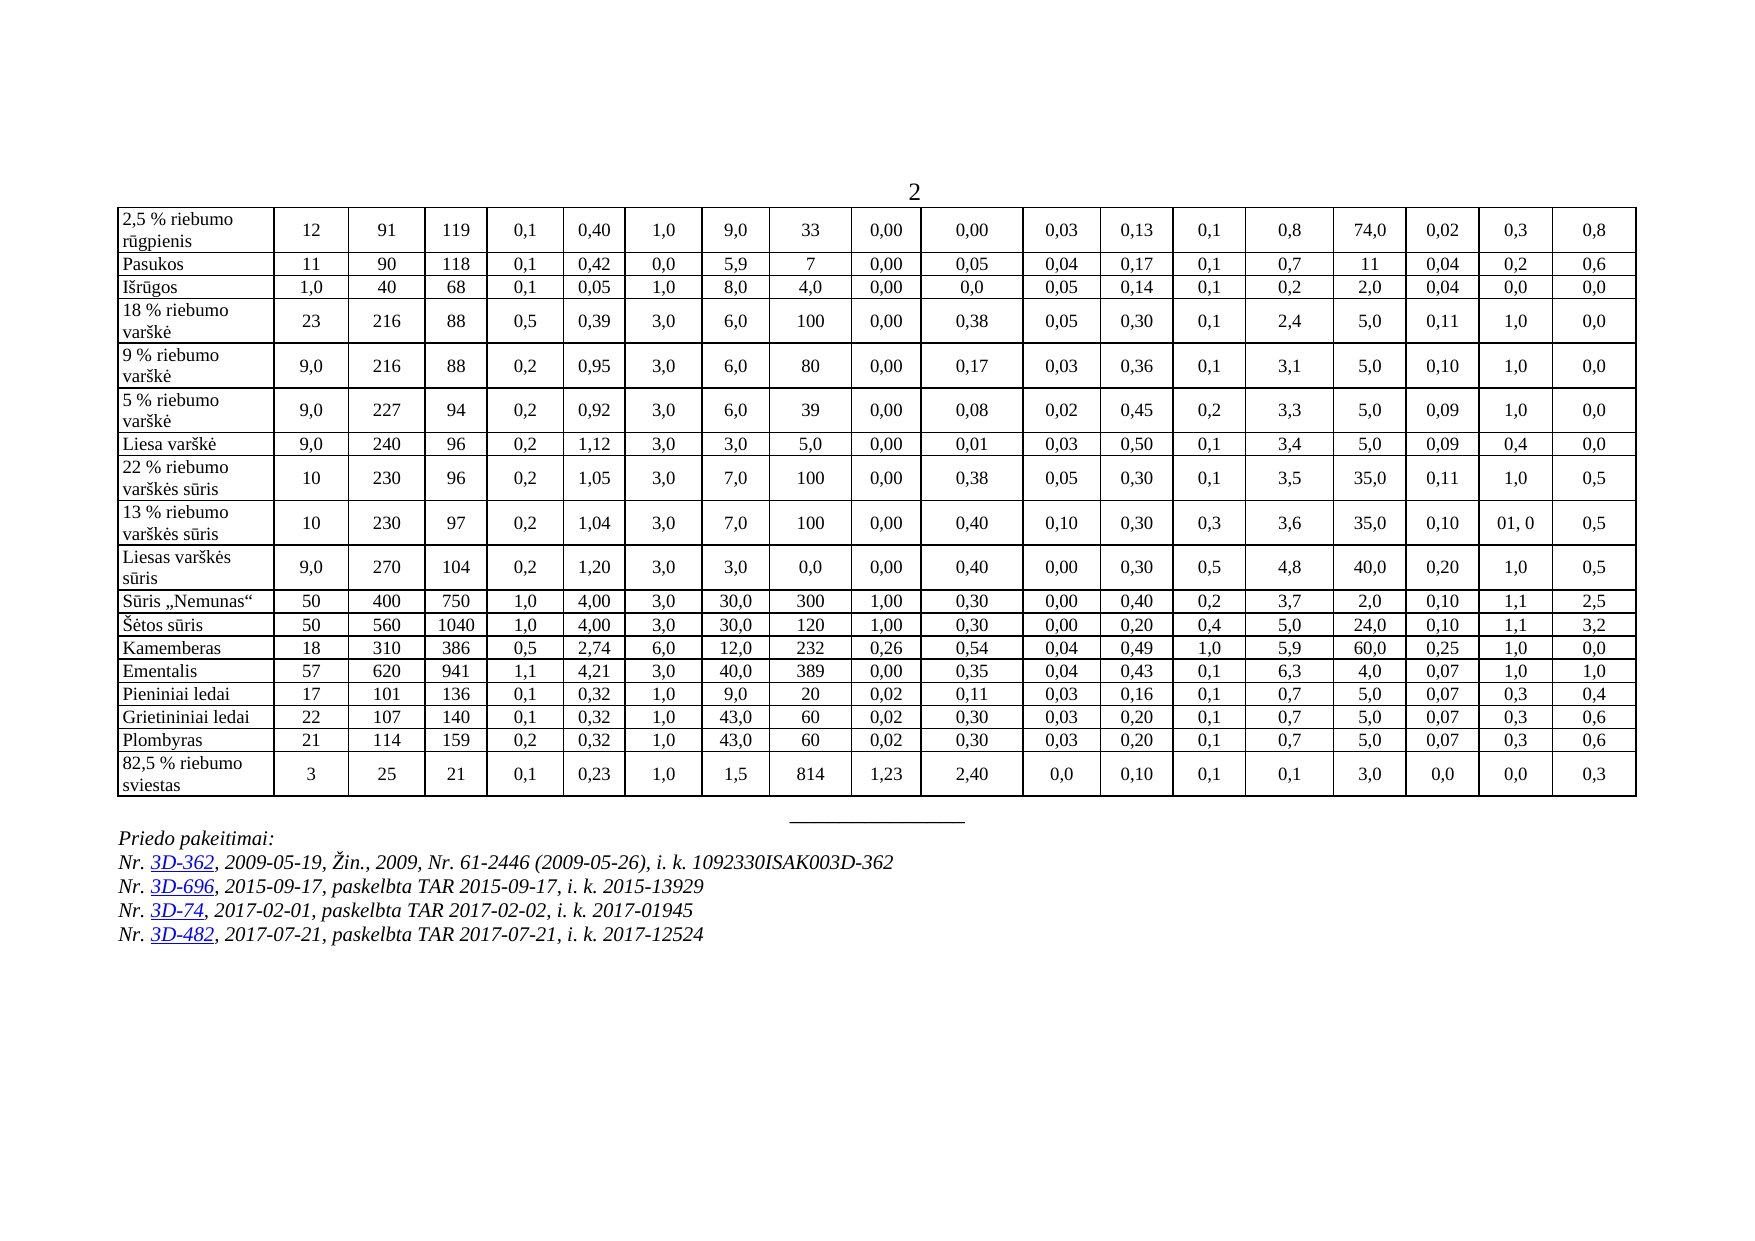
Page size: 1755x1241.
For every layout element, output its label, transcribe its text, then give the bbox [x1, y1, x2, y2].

table_cell 4,00 [564, 591, 624, 612]
table_cell 40 [349, 276, 424, 298]
table_cell 88 [426, 299, 486, 342]
table_cell 0,09 [1407, 433, 1478, 455]
table_cell Plombyras [119, 729, 273, 751]
table_cell 159 [426, 729, 486, 751]
table_cell 216 [349, 344, 424, 387]
table_cell 3,0 [626, 614, 701, 635]
table_cell 400 [349, 591, 424, 612]
table_cell 1,0 [1553, 660, 1635, 681]
table_cell 24,0 [1334, 614, 1405, 635]
table_cell 3,6 [1246, 501, 1333, 544]
table_cell 0,02 [1407, 208, 1478, 251]
table_cell 13 % riebumo varškės sūris [119, 501, 273, 544]
table_cell 0,00 [1024, 614, 1100, 635]
table_cell 40,0 [1334, 546, 1405, 589]
table_cell 0,16 [1101, 683, 1172, 704]
table_cell 0,00 [852, 276, 920, 298]
table_cell 3,5 [1246, 456, 1333, 499]
table_cell 0,5 [1553, 456, 1635, 499]
table_cell Pasukos [119, 253, 273, 274]
table_cell 0,00 [852, 456, 920, 499]
table_cell 1,0 [1480, 299, 1552, 342]
table_cell 560 [349, 614, 424, 635]
table_cell 50 [275, 614, 348, 635]
table_cell 0,05 [564, 276, 624, 298]
table_cell 01, 0 [1480, 501, 1552, 544]
table_cell 0,1 [1174, 344, 1245, 387]
table_cell 0,07 [1407, 683, 1478, 704]
table_cell 0,00 [852, 546, 920, 589]
table_cell 2,4 [1246, 299, 1333, 342]
table_cell 0,3 [1480, 208, 1552, 251]
table_cell 0,30 [1101, 299, 1172, 342]
table_cell 21 [426, 752, 486, 795]
table_cell 5,0 [1334, 729, 1405, 751]
table_cell 0,30 [922, 614, 1022, 635]
table_cell 0,0 [1553, 344, 1635, 387]
table_cell 0,54 [922, 637, 1022, 658]
table_cell 3,4 [1246, 433, 1333, 455]
table_cell 0,02 [852, 683, 920, 704]
table_cell 2,5 [1553, 591, 1635, 612]
table_cell 1,05 [564, 456, 624, 499]
table_cell 0,5 [1174, 546, 1245, 589]
table_cell 0,10 [1407, 344, 1478, 387]
table_cell 0,30 [1101, 456, 1172, 499]
table_cell 118 [426, 253, 486, 274]
table_cell 91 [349, 208, 424, 251]
table_cell 0,36 [1101, 344, 1172, 387]
table_cell 9,0 [275, 433, 348, 455]
table_cell 0,30 [1101, 501, 1172, 544]
table_cell 82,5 % riebumo sviestas [119, 752, 273, 795]
table_cell 3,3 [1246, 389, 1333, 432]
table_cell 0,2 [488, 344, 563, 387]
table_cell 0,2 [1174, 591, 1245, 612]
table_cell 96 [426, 456, 486, 499]
table_cell 101 [349, 683, 424, 704]
table_cell 0,01 [922, 433, 1022, 455]
table_cell 18 [275, 637, 348, 658]
table_cell 3,0 [626, 501, 701, 544]
table_cell 0,00 [852, 253, 920, 274]
table_cell 1,23 [852, 752, 920, 795]
table_cell 6,0 [703, 344, 769, 387]
table_cell 30,0 [703, 614, 769, 635]
table_cell 0,1 [488, 253, 563, 274]
table_cell 0,38 [922, 299, 1022, 342]
table_cell 0,1 [1174, 729, 1245, 751]
table_cell 0,03 [1024, 208, 1100, 251]
table_cell 5,0 [1334, 389, 1405, 432]
table_cell 0,20 [1407, 546, 1478, 589]
table_cell 1,0 [626, 208, 701, 251]
table_cell 0,8 [1246, 208, 1333, 251]
table_cell 0,00 [852, 344, 920, 387]
table_cell 7,0 [703, 456, 769, 499]
table_cell 9,0 [703, 208, 769, 251]
table_cell 0,05 [1024, 456, 1100, 499]
table_cell 30,0 [703, 591, 769, 612]
table_cell 0,00 [852, 660, 920, 681]
table_cell 9,0 [275, 344, 348, 387]
table_cell 0,5 [1553, 501, 1635, 544]
table_cell 620 [349, 660, 424, 681]
table_cell 6,0 [703, 389, 769, 432]
table_cell 0,03 [1024, 729, 1100, 751]
table_cell Liesas varškės sūris [119, 546, 273, 589]
table_cell 6,0 [626, 637, 701, 658]
table_cell 1,0 [1480, 389, 1552, 432]
table_cell 1,00 [852, 614, 920, 635]
table_cell 50 [275, 591, 348, 612]
table_cell 0,26 [852, 637, 920, 658]
table_cell 114 [349, 729, 424, 751]
table_cell 0,1 [1174, 433, 1245, 455]
table_cell 1,00 [852, 591, 920, 612]
table_cell 230 [349, 456, 424, 499]
table_cell Grietininiai ledai [119, 706, 273, 728]
table_cell 0,23 [564, 752, 624, 795]
table_cell 216 [349, 299, 424, 342]
table_cell 0,0 [922, 276, 1022, 298]
table_cell 0,1 [1174, 253, 1245, 274]
table_cell 0,0 [626, 253, 701, 274]
table_cell 35,0 [1334, 501, 1405, 544]
table_cell 12 [275, 208, 348, 251]
table_cell 1,1 [1480, 591, 1552, 612]
table_cell 0,1 [488, 208, 563, 251]
table_cell 1,0 [488, 614, 563, 635]
table_cell 3 [275, 752, 348, 795]
table_cell 11 [1334, 253, 1405, 274]
table_cell 0,2 [488, 546, 563, 589]
table_cell 100 [770, 299, 851, 342]
table_cell 68 [426, 276, 486, 298]
table_cell 3,0 [626, 344, 701, 387]
table_cell 96 [426, 433, 486, 455]
table_cell 0,32 [564, 729, 624, 751]
table_cell 43,0 [703, 729, 769, 751]
table_cell 88 [426, 344, 486, 387]
table_cell 1,1 [488, 660, 563, 681]
table_cell 5,0 [1334, 683, 1405, 704]
table_cell 0,10 [1024, 501, 1100, 544]
table_cell 1,0 [1480, 660, 1552, 681]
text ______________ [118, 797, 1636, 826]
table_cell 0,0 [1480, 752, 1552, 795]
table_cell 0,43 [1101, 660, 1172, 681]
table_cell 0,40 [1101, 591, 1172, 612]
table_cell 0,1 [1174, 299, 1245, 342]
table_cell 6,3 [1246, 660, 1333, 681]
table_cell 0,05 [1024, 299, 1100, 342]
table_cell 0,00 [1024, 591, 1100, 612]
table_cell 0,1 [1174, 660, 1245, 681]
table_cell 232 [770, 637, 851, 658]
text Priedo pakeitimai: [118, 826, 1636, 850]
table_cell 1,0 [488, 591, 563, 612]
table_cell 0,00 [852, 433, 920, 455]
table_cell 0,38 [922, 456, 1022, 499]
table_cell 10 [275, 501, 348, 544]
table_cell 0,1 [488, 276, 563, 298]
table_cell 0,1 [1174, 208, 1245, 251]
table_cell 90 [349, 253, 424, 274]
table_cell 21 [275, 729, 348, 751]
table_cell 100 [770, 501, 851, 544]
table_cell 107 [349, 706, 424, 728]
table_cell 0,7 [1246, 683, 1333, 704]
table_cell 1,0 [626, 683, 701, 704]
table_cell 1,04 [564, 501, 624, 544]
table_cell 0,3 [1553, 752, 1635, 795]
table_cell 0,6 [1553, 253, 1635, 274]
table_cell 0,1 [1174, 276, 1245, 298]
table_cell 3,2 [1553, 614, 1635, 635]
table_cell 240 [349, 433, 424, 455]
table_cell Šėtos sūris [119, 614, 273, 635]
table_cell 270 [349, 546, 424, 589]
table_cell 0,10 [1407, 614, 1478, 635]
table_cell 1,0 [1480, 344, 1552, 387]
table_cell 22 [275, 706, 348, 728]
table_cell 814 [770, 752, 851, 795]
table_cell 0,07 [1407, 729, 1478, 751]
table_cell 1,0 [626, 276, 701, 298]
table_cell 0,30 [922, 729, 1022, 751]
table_cell 5,0 [1334, 433, 1405, 455]
table_cell 0,00 [1024, 546, 1100, 589]
table_cell 0,02 [1024, 389, 1100, 432]
table_cell 3,0 [703, 433, 769, 455]
table_cell 5,0 [770, 433, 851, 455]
table_cell 0,45 [1101, 389, 1172, 432]
table_cell 74,0 [1334, 208, 1405, 251]
table_cell 310 [349, 637, 424, 658]
text Nr. 3D-696, 2015-09-17, paskelbta TAR 2015-09-17, i. k. 2015-13929 [118, 874, 1636, 898]
table_cell 0,02 [852, 729, 920, 751]
table_cell 120 [770, 614, 851, 635]
table_cell 1,0 [1174, 637, 1245, 658]
table_cell 17 [275, 683, 348, 704]
table_cell 941 [426, 660, 486, 681]
table_cell 0,3 [1480, 706, 1552, 728]
table_cell 0,00 [922, 208, 1022, 251]
table_cell 0,5 [1553, 546, 1635, 589]
table_cell 0,1 [488, 752, 563, 795]
table_cell 0,4 [1553, 683, 1635, 704]
table_cell 0,17 [922, 344, 1022, 387]
table_cell 0,0 [1553, 276, 1635, 298]
table_cell 0,04 [1407, 253, 1478, 274]
table_cell 57 [275, 660, 348, 681]
table_cell 3,0 [626, 299, 701, 342]
table_cell 0,3 [1480, 729, 1552, 751]
table_cell 0,04 [1024, 253, 1100, 274]
table_cell 4,8 [1246, 546, 1333, 589]
table_cell 0,14 [1101, 276, 1172, 298]
table_cell 0,7 [1246, 253, 1333, 274]
table_cell 136 [426, 683, 486, 704]
table_cell 2,0 [1334, 276, 1405, 298]
table_cell 0,2 [1480, 253, 1552, 274]
table_cell 0,0 [1553, 637, 1635, 658]
table_cell 0,13 [1101, 208, 1172, 251]
table_cell 0,11 [1407, 456, 1478, 499]
table_cell 0,2 [1174, 389, 1245, 432]
table_cell 0,49 [1101, 637, 1172, 658]
table_cell 1,0 [1480, 546, 1552, 589]
table_cell 1,0 [626, 706, 701, 728]
table_cell 0,4 [1480, 433, 1552, 455]
table_cell 18 % riebumo varškė [119, 299, 273, 342]
table_cell Ementalis [119, 660, 273, 681]
table_cell 23 [275, 299, 348, 342]
table_cell 12,0 [703, 637, 769, 658]
table_cell 3,7 [1246, 591, 1333, 612]
table_cell 0,1 [488, 683, 563, 704]
table_cell 10 [275, 456, 348, 499]
table_cell 20 [770, 683, 851, 704]
table_cell 0,0 [1480, 276, 1552, 298]
table_cell 1,0 [275, 276, 348, 298]
table_cell 100 [770, 456, 851, 499]
table_cell 0,02 [852, 706, 920, 728]
table_cell 0,6 [1553, 706, 1635, 728]
table_cell 5 % riebumo varškė [119, 389, 273, 432]
table_cell 3,0 [626, 591, 701, 612]
table_cell 5,9 [1246, 637, 1333, 658]
table_cell 0,07 [1407, 706, 1478, 728]
table_cell 0,6 [1553, 729, 1635, 751]
table_cell 0,2 [488, 501, 563, 544]
table_cell 3,0 [703, 546, 769, 589]
table_cell 1,0 [626, 729, 701, 751]
table_cell 3,0 [626, 456, 701, 499]
text Nr. 3D-482, 2017-07-21, paskelbta TAR 2017-07-21, i. k. 2017-12524 [118, 922, 1636, 946]
table_cell 0,05 [1024, 276, 1100, 298]
table_cell 3,0 [626, 546, 701, 589]
table_cell 0,20 [1101, 706, 1172, 728]
table_cell 25 [349, 752, 424, 795]
table_cell 0,39 [564, 299, 624, 342]
table_cell 0,40 [564, 208, 624, 251]
table_cell 2,5 % riebumo rūgpienis [119, 208, 273, 251]
table_cell 0,10 [1101, 752, 1172, 795]
table_cell 80 [770, 344, 851, 387]
table_cell 97 [426, 501, 486, 544]
table_cell 0,40 [922, 501, 1022, 544]
table_cell 0,11 [1407, 299, 1478, 342]
table_cell 43,0 [703, 706, 769, 728]
table_cell 0,00 [852, 299, 920, 342]
table_cell 2,40 [922, 752, 1022, 795]
table_cell Liesa varškė [119, 433, 273, 455]
table_cell 39 [770, 389, 851, 432]
table_cell 0,1 [1174, 706, 1245, 728]
table_cell 0,1 [488, 706, 563, 728]
table_cell 2,0 [1334, 591, 1405, 612]
table_cell 0,0 [1024, 752, 1100, 795]
table_cell 5,0 [1246, 614, 1333, 635]
table_cell 386 [426, 637, 486, 658]
table_cell 0,0 [1553, 299, 1635, 342]
table_cell 0,1 [1246, 752, 1333, 795]
table_cell 94 [426, 389, 486, 432]
table_cell 1,20 [564, 546, 624, 589]
table_cell Pieniniai ledai [119, 683, 273, 704]
table_cell 0,04 [1024, 637, 1100, 658]
table_cell 0,40 [922, 546, 1022, 589]
table_cell 7 [770, 253, 851, 274]
table_cell 1,0 [1480, 637, 1552, 658]
table_cell 0,8 [1553, 208, 1635, 251]
table_cell 750 [426, 591, 486, 612]
table_cell 0,10 [1407, 501, 1478, 544]
table_cell 0,30 [1101, 546, 1172, 589]
table_cell 140 [426, 706, 486, 728]
table_cell 300 [770, 591, 851, 612]
table_cell 119 [426, 208, 486, 251]
table_cell 3,0 [1334, 752, 1405, 795]
table_cell 0,20 [1101, 729, 1172, 751]
table_cell 0,09 [1407, 389, 1478, 432]
table_cell 0,3 [1174, 501, 1245, 544]
table_cell 35,0 [1334, 456, 1405, 499]
table_cell 9,0 [703, 683, 769, 704]
table_cell Sūris „Nemunas“ [119, 591, 273, 612]
table_cell 104 [426, 546, 486, 589]
text Nr. 3D-74, 2017-02-01, paskelbta TAR 2017-02-02, i. k. 2017-01945 [118, 898, 1636, 922]
table_cell 0,0 [770, 546, 851, 589]
table_cell 0,08 [922, 389, 1022, 432]
table_cell 40,0 [703, 660, 769, 681]
table_cell 0,03 [1024, 433, 1100, 455]
table_cell 1,5 [703, 752, 769, 795]
table_cell 9,0 [275, 546, 348, 589]
table_cell 0,7 [1246, 729, 1333, 751]
table_cell 227 [349, 389, 424, 432]
table_cell 1,1 [1480, 614, 1552, 635]
table_cell 60 [770, 729, 851, 751]
table_cell 5,0 [1334, 706, 1405, 728]
table_cell 0,50 [1101, 433, 1172, 455]
table_cell 0,07 [1407, 660, 1478, 681]
table_cell 0,5 [488, 299, 563, 342]
table_cell 0,32 [564, 706, 624, 728]
table_cell 9,0 [275, 389, 348, 432]
table_cell 0,2 [488, 456, 563, 499]
table_cell 0,4 [1174, 614, 1245, 635]
table_cell 3,1 [1246, 344, 1333, 387]
table_cell 0,2 [1246, 276, 1333, 298]
table_cell 4,0 [770, 276, 851, 298]
table_cell 0,04 [1407, 276, 1478, 298]
table_cell 1,0 [626, 752, 701, 795]
table_cell 230 [349, 501, 424, 544]
table_cell 0,2 [488, 389, 563, 432]
table_cell 0,00 [852, 501, 920, 544]
table_cell Kamemberas [119, 637, 273, 658]
text Nr. 3D-362, 2009-05-19, Žin., 2009, Nr. 61-2446 (2009-05-26), i. k. 1092330ISAK003D-362 [118, 850, 1636, 874]
table_cell 1040 [426, 614, 486, 635]
table_cell 0,03 [1024, 706, 1100, 728]
table_cell 4,00 [564, 614, 624, 635]
table_cell 3,0 [626, 389, 701, 432]
table_cell 60 [770, 706, 851, 728]
table_cell 0,05 [922, 253, 1022, 274]
table_cell 0,00 [852, 389, 920, 432]
table_cell 0,2 [488, 729, 563, 751]
table_cell 389 [770, 660, 851, 681]
table_cell 0,04 [1024, 660, 1100, 681]
table_cell 0,20 [1101, 614, 1172, 635]
table_cell 0,32 [564, 683, 624, 704]
table_cell 0,1 [1174, 752, 1245, 795]
table_cell 0,0 [1553, 389, 1635, 432]
table_cell 6,0 [703, 299, 769, 342]
table_cell 11 [275, 253, 348, 274]
table_cell 0,25 [1407, 637, 1478, 658]
table_cell 5,0 [1334, 344, 1405, 387]
table_cell 0,2 [488, 433, 563, 455]
table_cell 0,3 [1480, 683, 1552, 704]
table_cell 3,0 [626, 433, 701, 455]
table_cell 0,0 [1407, 752, 1478, 795]
table_cell 3,0 [626, 660, 701, 681]
table_cell 0,00 [852, 208, 920, 251]
table_cell 0,03 [1024, 344, 1100, 387]
table_cell 0,30 [922, 706, 1022, 728]
table_cell 0,5 [488, 637, 563, 658]
table_cell 0,1 [1174, 683, 1245, 704]
table_cell 0,7 [1246, 706, 1333, 728]
table_cell 0,35 [922, 660, 1022, 681]
table_cell 0,30 [922, 591, 1022, 612]
table_cell 4,0 [1334, 660, 1405, 681]
table_cell 0,11 [922, 683, 1022, 704]
table_cell 1,12 [564, 433, 624, 455]
table_cell 0,1 [1174, 456, 1245, 499]
table_cell 1,0 [1480, 456, 1552, 499]
table_cell 60,0 [1334, 637, 1405, 658]
table_cell 5,0 [1334, 299, 1405, 342]
table_cell 5,9 [703, 253, 769, 274]
table_cell 0,92 [564, 389, 624, 432]
table_cell 33 [770, 208, 851, 251]
table_cell 7,0 [703, 501, 769, 544]
table_cell 4,21 [564, 660, 624, 681]
table_cell 0,95 [564, 344, 624, 387]
table_cell 2,74 [564, 637, 624, 658]
table_cell 9 % riebumo varškė [119, 344, 273, 387]
table_cell Išrūgos [119, 276, 273, 298]
table_cell 0,10 [1407, 591, 1478, 612]
table_cell 0,03 [1024, 683, 1100, 704]
table_cell 0,0 [1553, 433, 1635, 455]
table_cell 0,42 [564, 253, 624, 274]
table_cell 22 % riebumo varškės sūris [119, 456, 273, 499]
table_cell 0,17 [1101, 253, 1172, 274]
table_cell 8,0 [703, 276, 769, 298]
